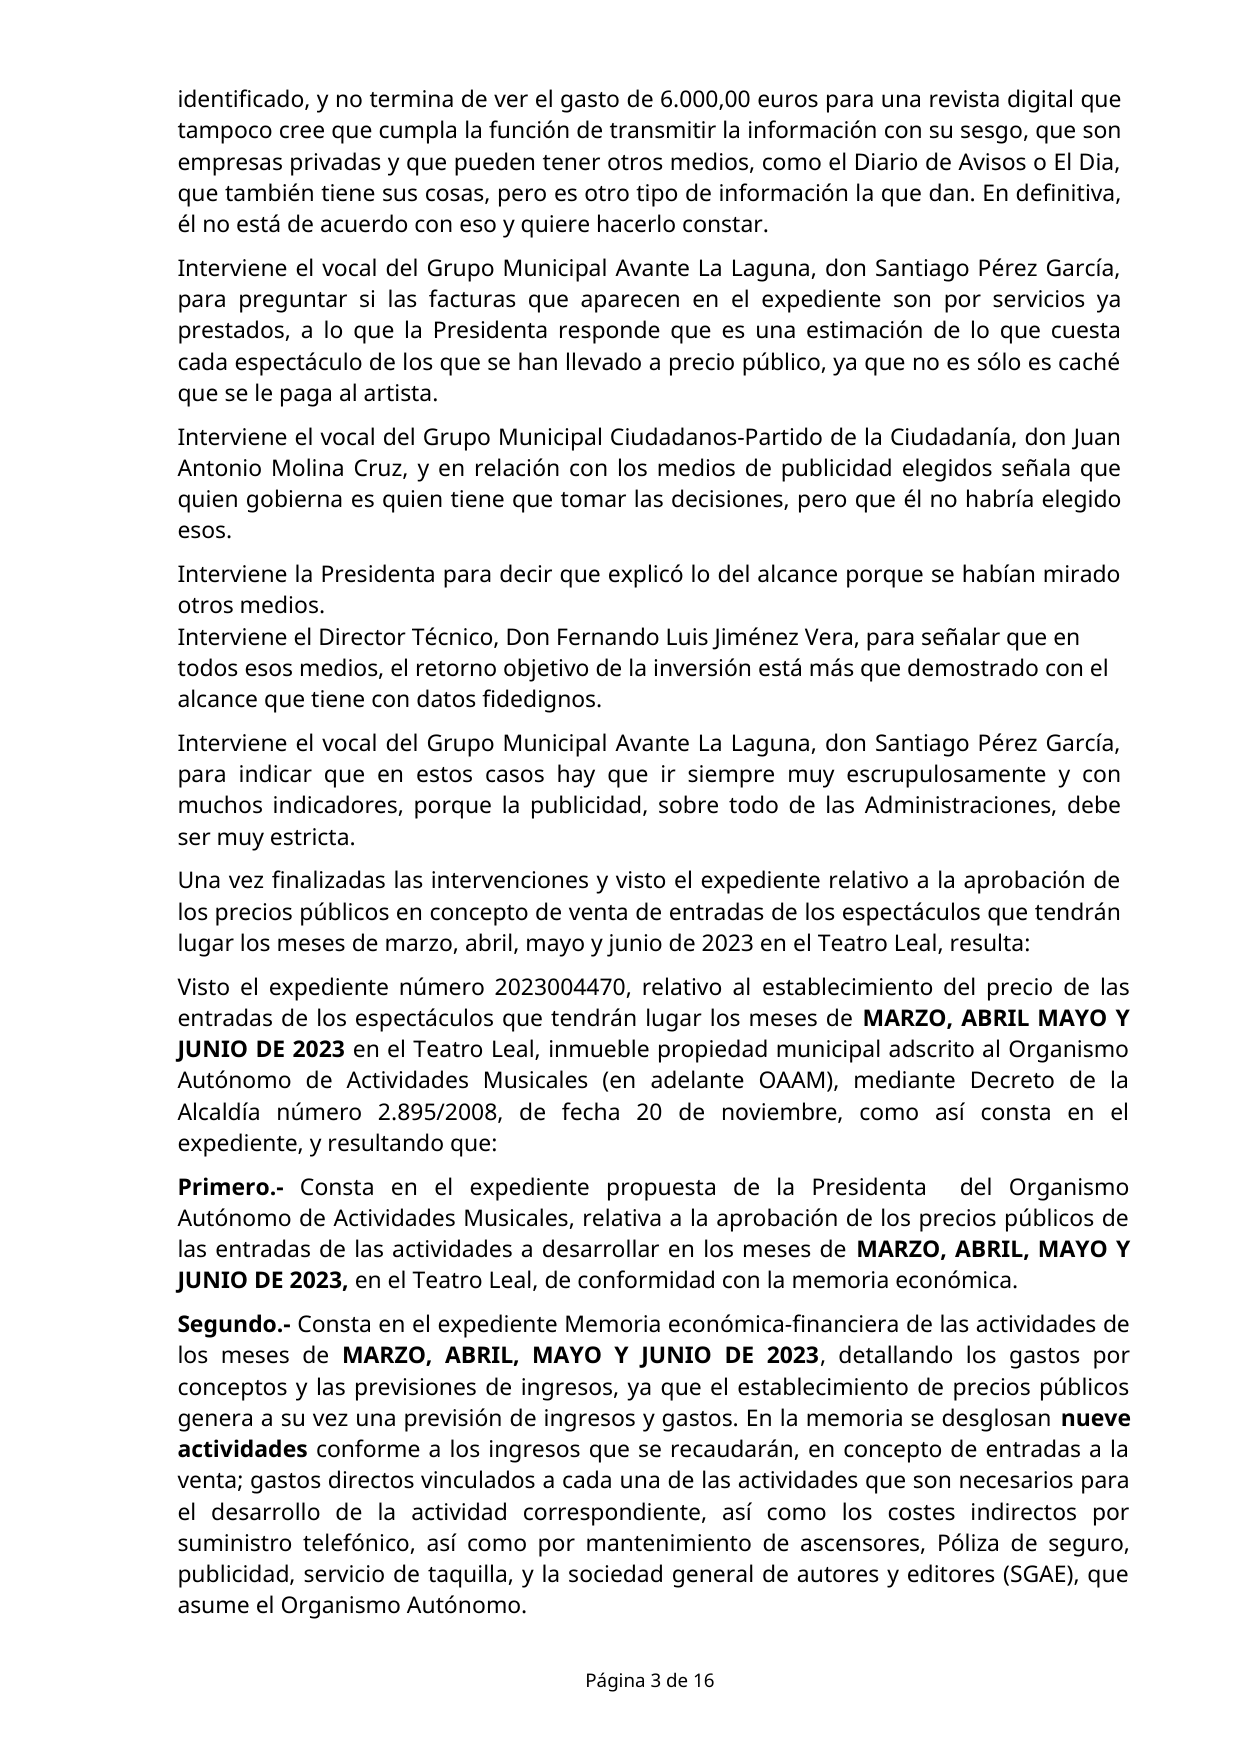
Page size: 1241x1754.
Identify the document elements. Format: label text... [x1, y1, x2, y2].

text identificado, y no termina de ver el gasto de 6.000,00 euros para una revista digital que tampoco cree que cumpla la función de transmitir la información con su sesgo, que son empresas privadas y que pueden tener otros medios, como el Diario de Avisos o El Dia, que también tiene sus cosas, pero es otro tipo de información la que dan. En definitiva, él no está de acuerdo con eso y quiere hacerlo constar. [177, 83, 1122, 239]
text Interviene el vocal del Grupo Municipal Ciudadanos-Partido de la Ciudadanía, don Juan Antonio Molina Cruz, y en relación con los medios de publicidad elegidos señala que quien gobierna es quien tiene que tomar las decisiones, pero que él no habría elegido esos. [177, 421, 1122, 546]
text Interviene el Director Técnico, Don Fernando Luis Jiménez Vera, para señalar que en todos esos medios, el retorno objetivo de la inversión está más que demostrado con el alcance que tiene con datos fidedignos. [177, 621, 1122, 714]
text Una vez finalizadas las intervenciones y visto el expediente relativo a la aprobación de los precios públicos en concepto de venta de entradas de los espectáculos que tendrán lugar los meses de marzo, abril, mayo y junio de 2023 en el Teatro Leal, resulta: [177, 864, 1122, 958]
text Visto el expediente número 2023004470, relativo al establecimiento del precio de las entradas de los espectáculos que tendrán lugar los meses de MARZO, ABRIL MAYO Y JUNIO DE 2023 en el Teatro Leal, inmueble propiedad municipal adscrito al Organismo Autónomo de Actividades Musicales (en adelante OAAM), mediante Decreto de la Alcaldía número 2.895/2008, de fecha 20 de noviembre, como así consta en el expediente, y resultando que: [177, 971, 1130, 1158]
text Interviene la Presidenta para decir que explicó lo del alcance porque se habían mirado otros medios. [177, 558, 1122, 621]
text Primero.- Consta en el expediente propuesta de la Presidenta del Organismo Autónomo de Actividades Musicales, relativa a la aprobación de los precios públicos de las entradas de las actividades a desarrollar en los meses de MARZO, ABRIL, MAYO Y JUNIO DE 2023, en el Teatro Leal, de conformidad con la memoria económica. [177, 1171, 1131, 1296]
text Interviene el vocal del Grupo Municipal Avante La Laguna, don Santiago Pérez García, para indicar que en estos casos hay que ir siempre muy escrupulosamente y con muchos indicadores, porque la publicidad, sobre todo de las Administraciones, debe ser muy estricta. [177, 727, 1122, 852]
text Interviene el vocal del Grupo Municipal Avante La Laguna, don Santiago Pérez García, para preguntar si las facturas que aparecen en el expediente son por servicios ya prestados, a lo que la Presidenta responde que es una estimación de lo que cuesta cada espectáculo de los que se han llevado a precio público, ya que no es sólo es caché que se le paga al artista. [177, 252, 1122, 408]
text Segundo.- Consta en el expediente Memoria económica-financiera de las actividades de los meses de MARZO, ABRIL, MAYO Y JUNIO DE 2023, detallando los gastos por conceptos y las previsiones de ingresos, ya que el establecimiento de precios públicos genera a su vez una previsión de ingresos y gastos. En la memoria se desglosan nueve actividades conforme a los ingresos que se recaudarán, en concepto de entradas a la venta; gastos directos vinculados a cada una de las actividades que son necesarios para el desarrollo de la actividad correspondiente, así como los costes indirectos por suministro telefónico, así como por mantenimiento de ascensores, Póliza de seguro, publicidad, servicio de taquilla, y la sociedad general de autores y editores (SGAE), que asume el Organismo Autónomo. [177, 1308, 1131, 1621]
